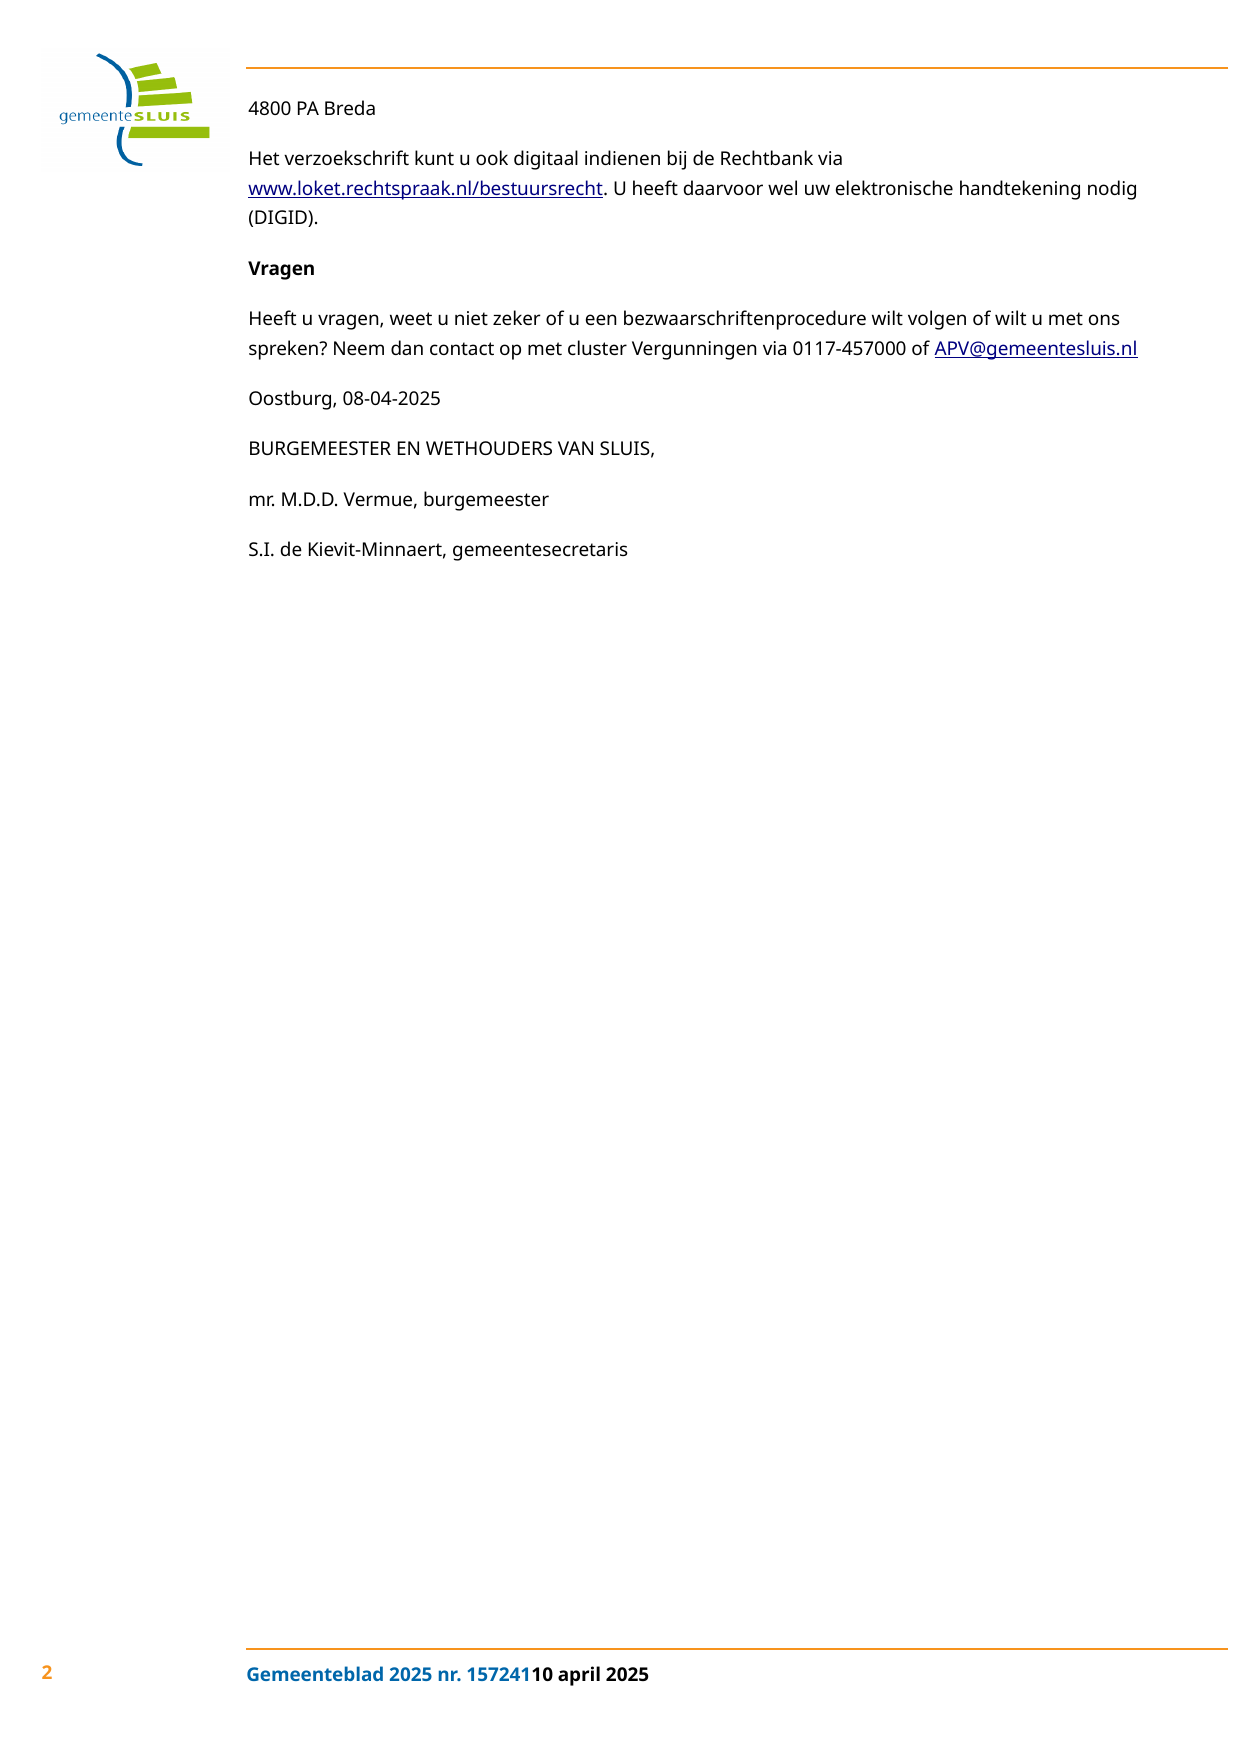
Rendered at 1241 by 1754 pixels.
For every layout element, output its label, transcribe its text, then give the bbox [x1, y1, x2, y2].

text Het verzoekschrift kunt u ook digitaal indienen bij de Rechtbank via www.loket.rechtspraak.nl/bestuursrecht. U heeft daarvoor wel uw elektronische handtekening nodig (DIGID). [248, 145, 1152, 230]
text mr. M.D.D. Vermue, burgemeester [248, 486, 1152, 512]
text BURGEMEESTER EN WETHOUDERS VAN SLUIS, [248, 436, 1152, 461]
text 4800 PA Breda [248, 95, 1152, 121]
text Oostburg, 08-04-2025 [248, 385, 1152, 411]
text Heeft u vragen, weet u niet zeker of u een bezwaarschriftenprocedure wilt volgen of wilt u met ons spreken? Neem dan contact op met cluster Vergunningen via 0117-457000 of APV@gemeentesluis.nl [248, 305, 1152, 361]
text Vragen [248, 255, 1152, 281]
picture [41, 47, 231, 172]
text S.I. de Kievit-Minnaert, gemeentesecretaris [248, 536, 1152, 562]
